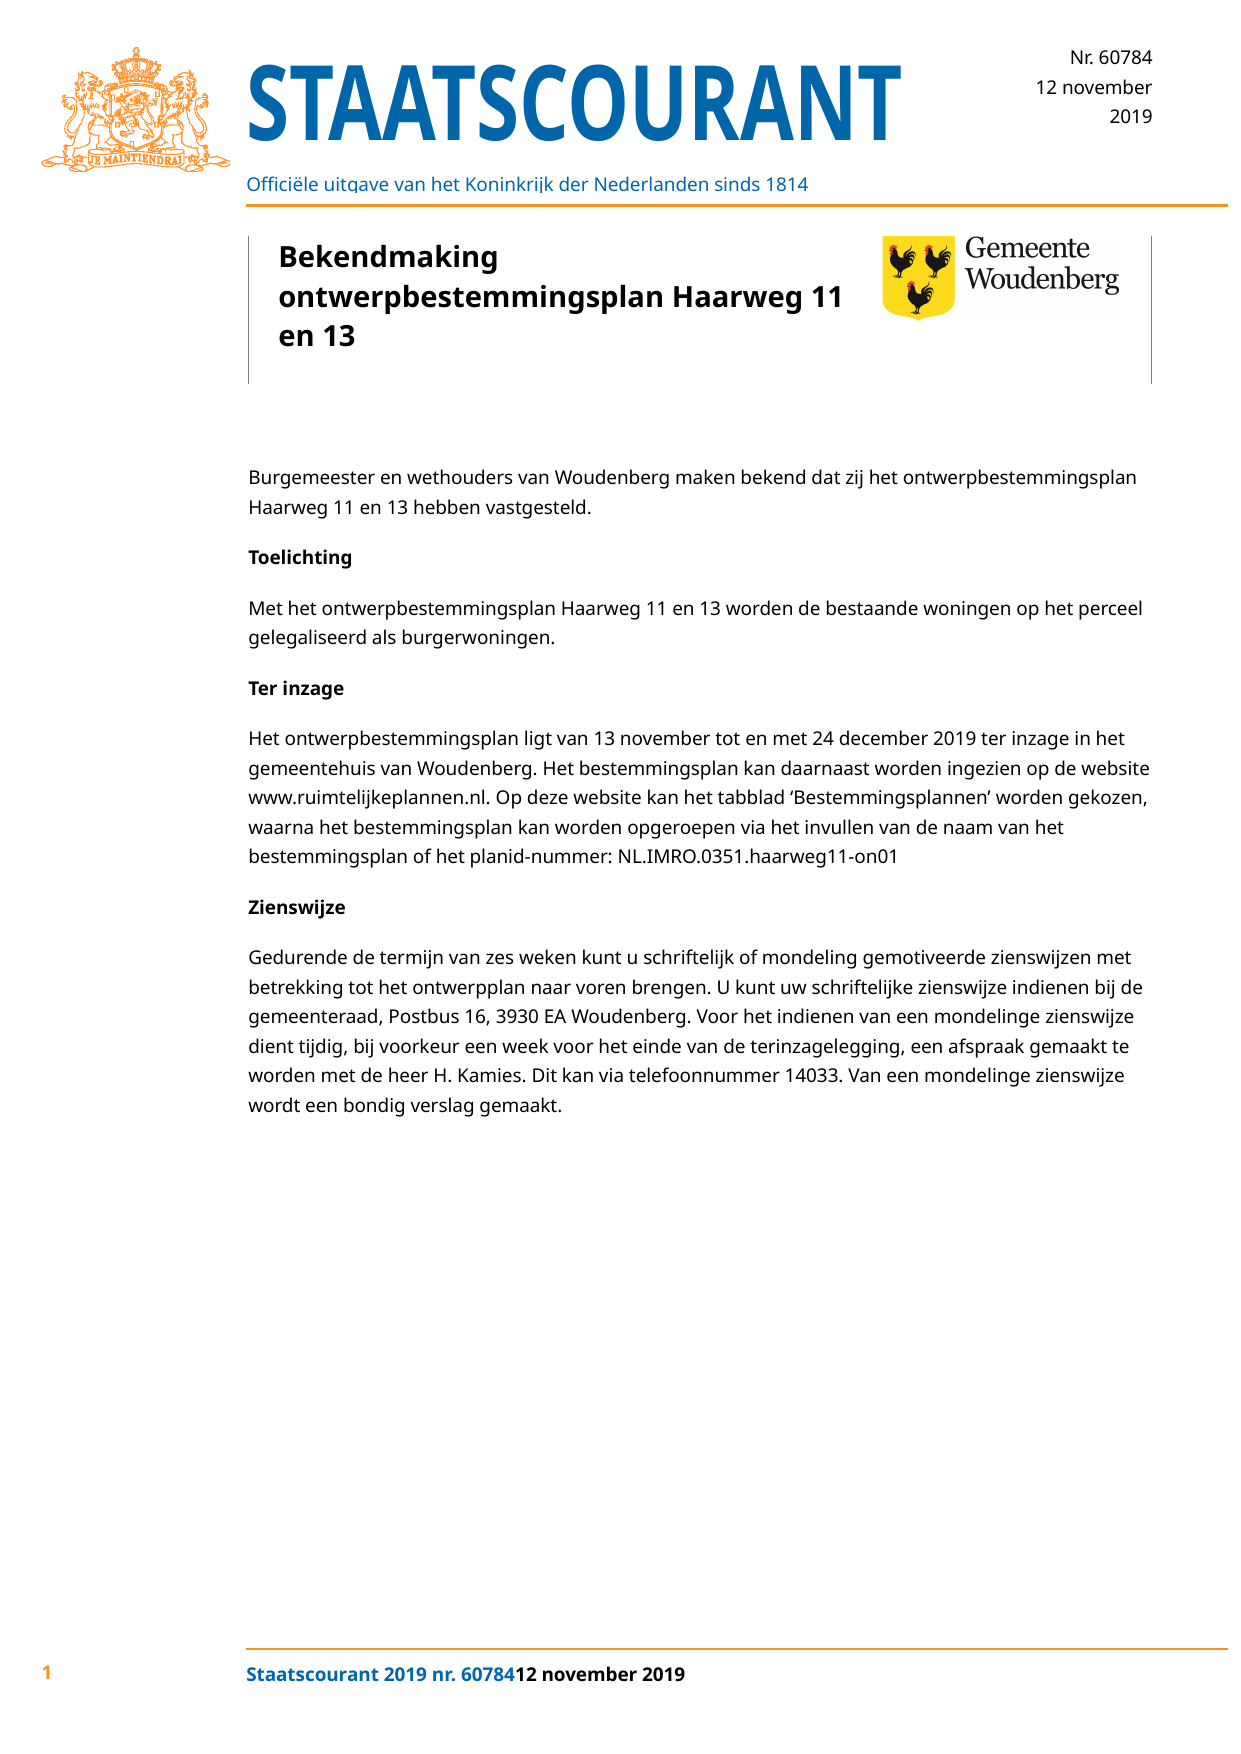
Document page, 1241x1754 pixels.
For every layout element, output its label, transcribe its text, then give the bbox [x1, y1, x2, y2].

picture [41, 47, 231, 172]
table_header [850, 236, 1151, 384]
text Toelichting [248, 544, 1152, 570]
text Zienswijze [248, 894, 1152, 920]
text Met het ontwerpbestemmingsplan Haarweg 11 en 13 worden de bestaande woningen op het perceel gelegaliseerd als burgerwoningen. [248, 595, 1152, 650]
text Ter inzage [248, 675, 1152, 701]
picture [882, 236, 1119, 321]
table_header Bekendmaking ontwerpbestemmingsplan Haarweg 11 en 13 [249, 236, 850, 384]
text Burgemeester en wethouders van Woudenberg maken bekend dat zij het ontwerpbestemmingsplan Haarweg 11 en 13 hebben vastgesteld. [248, 464, 1152, 520]
text Het ontwerpbestemmingsplan ligt van 13 november tot en met 24 december 2019 ter inzage in het gemeentehuis van Woudenberg. Het bestemmingsplan kan daarnaast worden ingezien op de website www.ruimtelijkeplannen.nl. Op deze website kan het tabblad ‘Bestemmingsplannen’ worden gekozen, waarna het bestemmingsplan kan worden opgeroepen via het invullen van de naam van het bestemmingsplan of het planid-nummer: NL.IMRO.0351.haarweg11-on01 [248, 725, 1152, 869]
text Gedurende de termijn van zes weken kunt u schriftelijk of mondeling gemotiveerde zienswijzen met betrekking tot het ontwerpplan naar voren brengen. U kunt uw schriftelijke zienswijze indienen bij de gemeenteraad, Postbus 16, 3930 EA Woudenberg. Voor het indienen van een mondelinge zienswijze dient tijdig, bij voorkeur een week voor het einde van de terinzagelegging, een afspraak gemaakt te worden met de heer H. Kamies. Dit kan via telefoonnummer 14033. Van een mondelinge zienswijze wordt een bondig verslag gemaakt. [248, 944, 1152, 1118]
